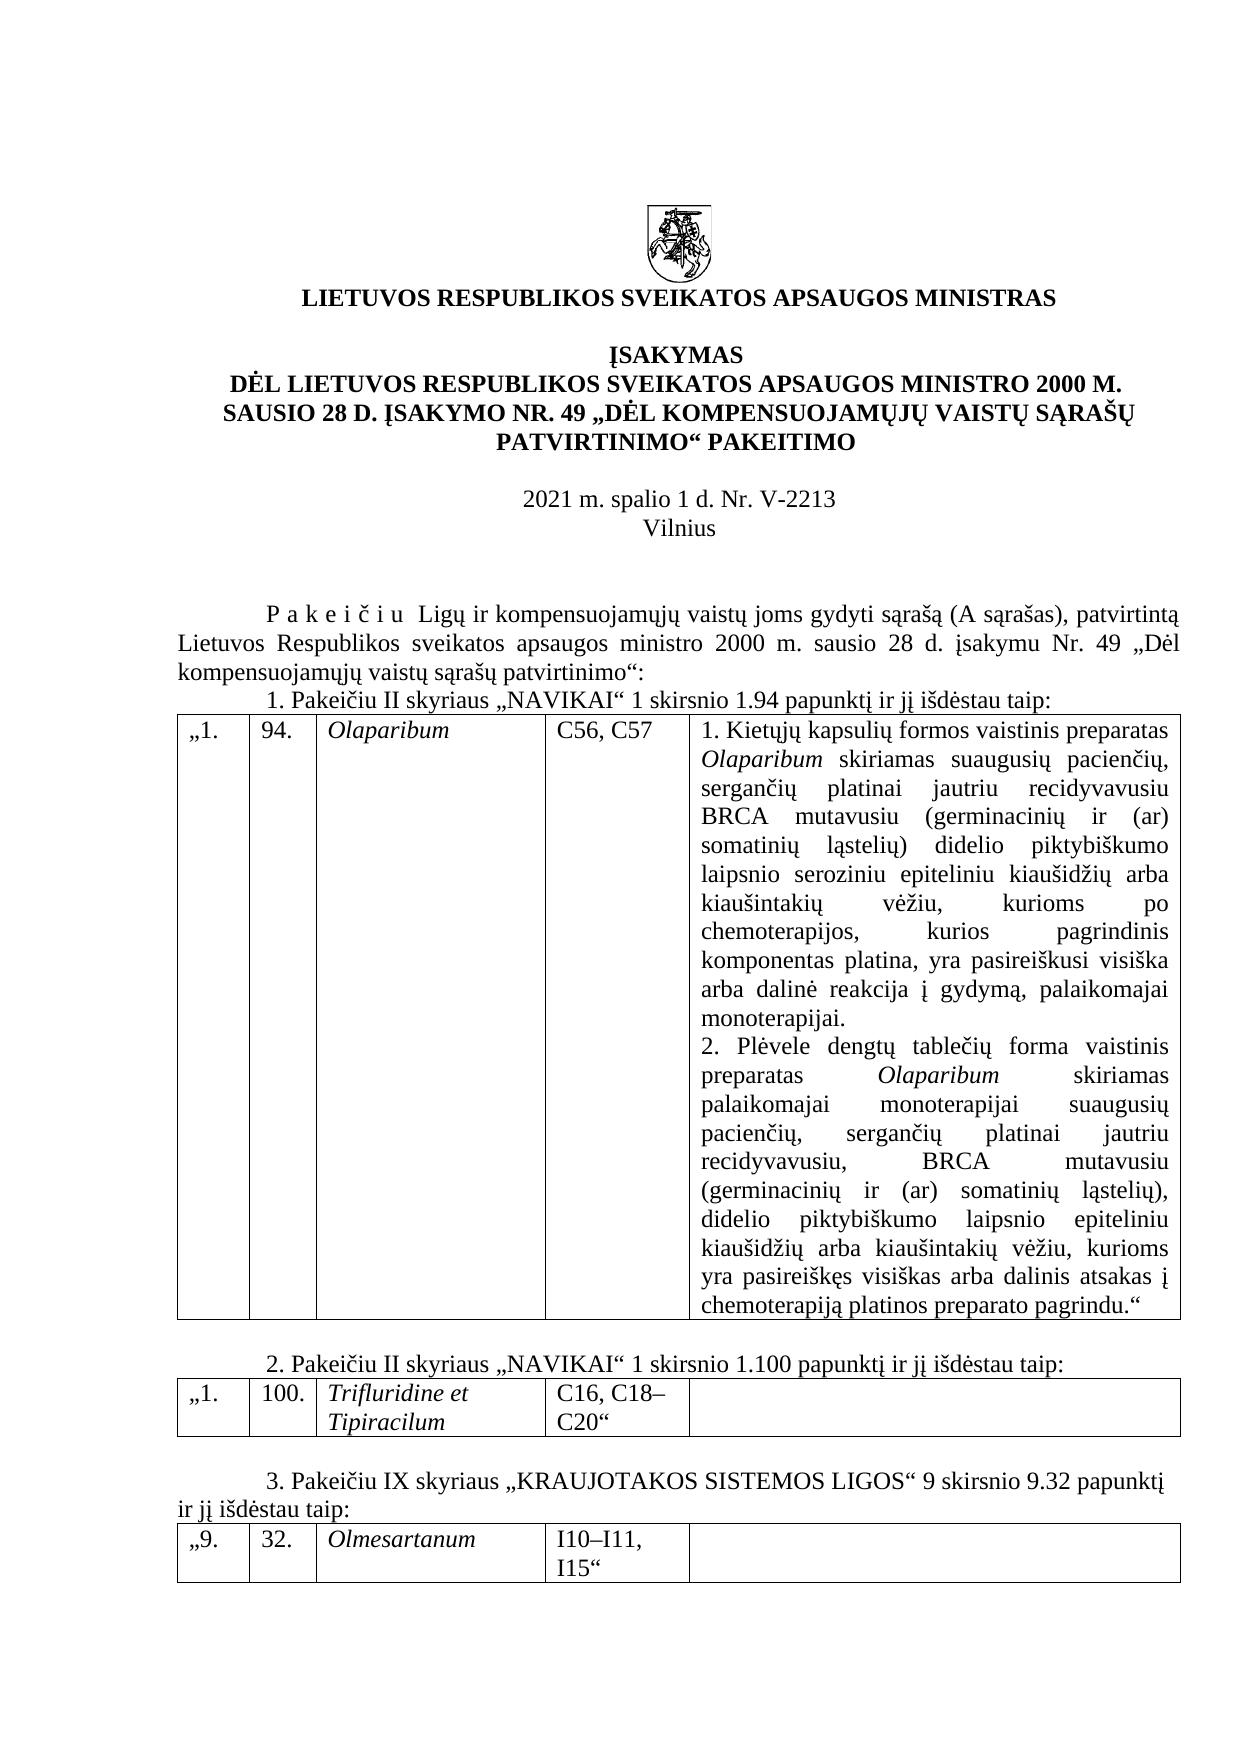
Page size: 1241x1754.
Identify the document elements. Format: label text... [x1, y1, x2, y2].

table_header Olaparibum [317, 715, 545, 1319]
table_header C56, C57 [546, 715, 689, 1319]
table_header 32. [250, 1524, 316, 1582]
text LIETUVOS RESPUBLIKOS SVEIKATOS APSAUGOS MINISTRAS [177, 283, 1181, 312]
table_header [690, 1524, 1180, 1582]
text Vilnius [177, 513, 1181, 542]
text 2021 m. spalio 1 d. Nr. V-2213 [177, 484, 1181, 513]
text ĮSAKYMAS [177, 340, 1181, 369]
table_header Olmesartanum [317, 1524, 545, 1582]
text 3. Pakeičiu IX skyriaus „KRAUJOTAKOS SISTEMOS LIGOS“ 9 skirsnio 9.32 papunktį ir jį išdėstau taip: [177, 1466, 1181, 1523]
table_header Trifluridine et Tipiracilum [317, 1379, 545, 1436]
table_header „1. [178, 715, 249, 1319]
text DĖL LIETUVOS RESPUBLIKOS SVEIKATOS APSAUGOS MINISTRO 2000 M. [177, 369, 1181, 398]
text 2. Pakeičiu II skyriaus „NAVIKAI“ 1 skirsnio 1.100 papunktį ir jį išdėstau taip: [177, 1349, 1181, 1377]
text SAUSIO 28 D. ĮSAKYMO NR. 49 „DĖL KOMPENSUOJAMŲJŲ VAISTŲ SĄRAŠŲ PATVIRTINIMO“ PAKEITIMO [177, 398, 1181, 455]
table_header I10–I11, I15“ [546, 1524, 689, 1582]
text P a k e i č i u Ligų ir kompensuojamųjų vaistų joms gydyti sąrašą (A sąrašas), patvirtintą Lietuvos Respublikos sveikatos apsaugos ministro 2000 m. sausio 28 d. įsakymu Nr. 49 „Dėl kompensuojamųjų vaistų sąrašų patvirtinimo“: [177, 599, 1181, 685]
table_header 100. [250, 1379, 316, 1436]
table_header „9. [178, 1524, 249, 1582]
table_header 1. Kietųjų kapsulių formos vaistinis preparatas Olaparibum skiriamas suaugusių pacienčių, sergančių platinai jautriu recidyvavusiu BRCA mutavusiu (germinacinių ir (ar) somatinių ląstelių) didelio piktybiškumo laipsnio seroziniu epiteliniu kiaušidžių arba kiaušintakių vėžiu, kurioms po chemoterapijos, kurios pagrindinis komponentas platina, yra pasireiškusi visiška arba dalinė reakcija į gydymą, palaikomajai monoterapijai. 2. Plėvele dengtų tablečių forma vaistinis preparatas Olaparibum skiriamas palaikomajai monoterapijai suaugusių pacienčių, sergančių platinai jautriu recidyvavusiu, BRCA mutavusiu (germinacinių ir (ar) somatinių ląstelių), didelio piktybiškumo laipsnio epiteliniu kiaušidžių arba kiaušintakių vėžiu, kurioms yra pasireiškęs visiškas arba dalinis atsakas į chemoterapiją platinos preparato pagrindu.“ [690, 715, 1180, 1319]
text 1. Pakeičiu II skyriaus „NAVIKAI“ 1 skirsnio 1.94 papunktį ir jį išdėstau taip: [177, 685, 1181, 714]
table_header „1. [178, 1379, 249, 1436]
table_header [690, 1379, 1180, 1436]
table_header C16, C18–C20“ [546, 1379, 689, 1436]
table_header 94. [250, 715, 316, 1319]
